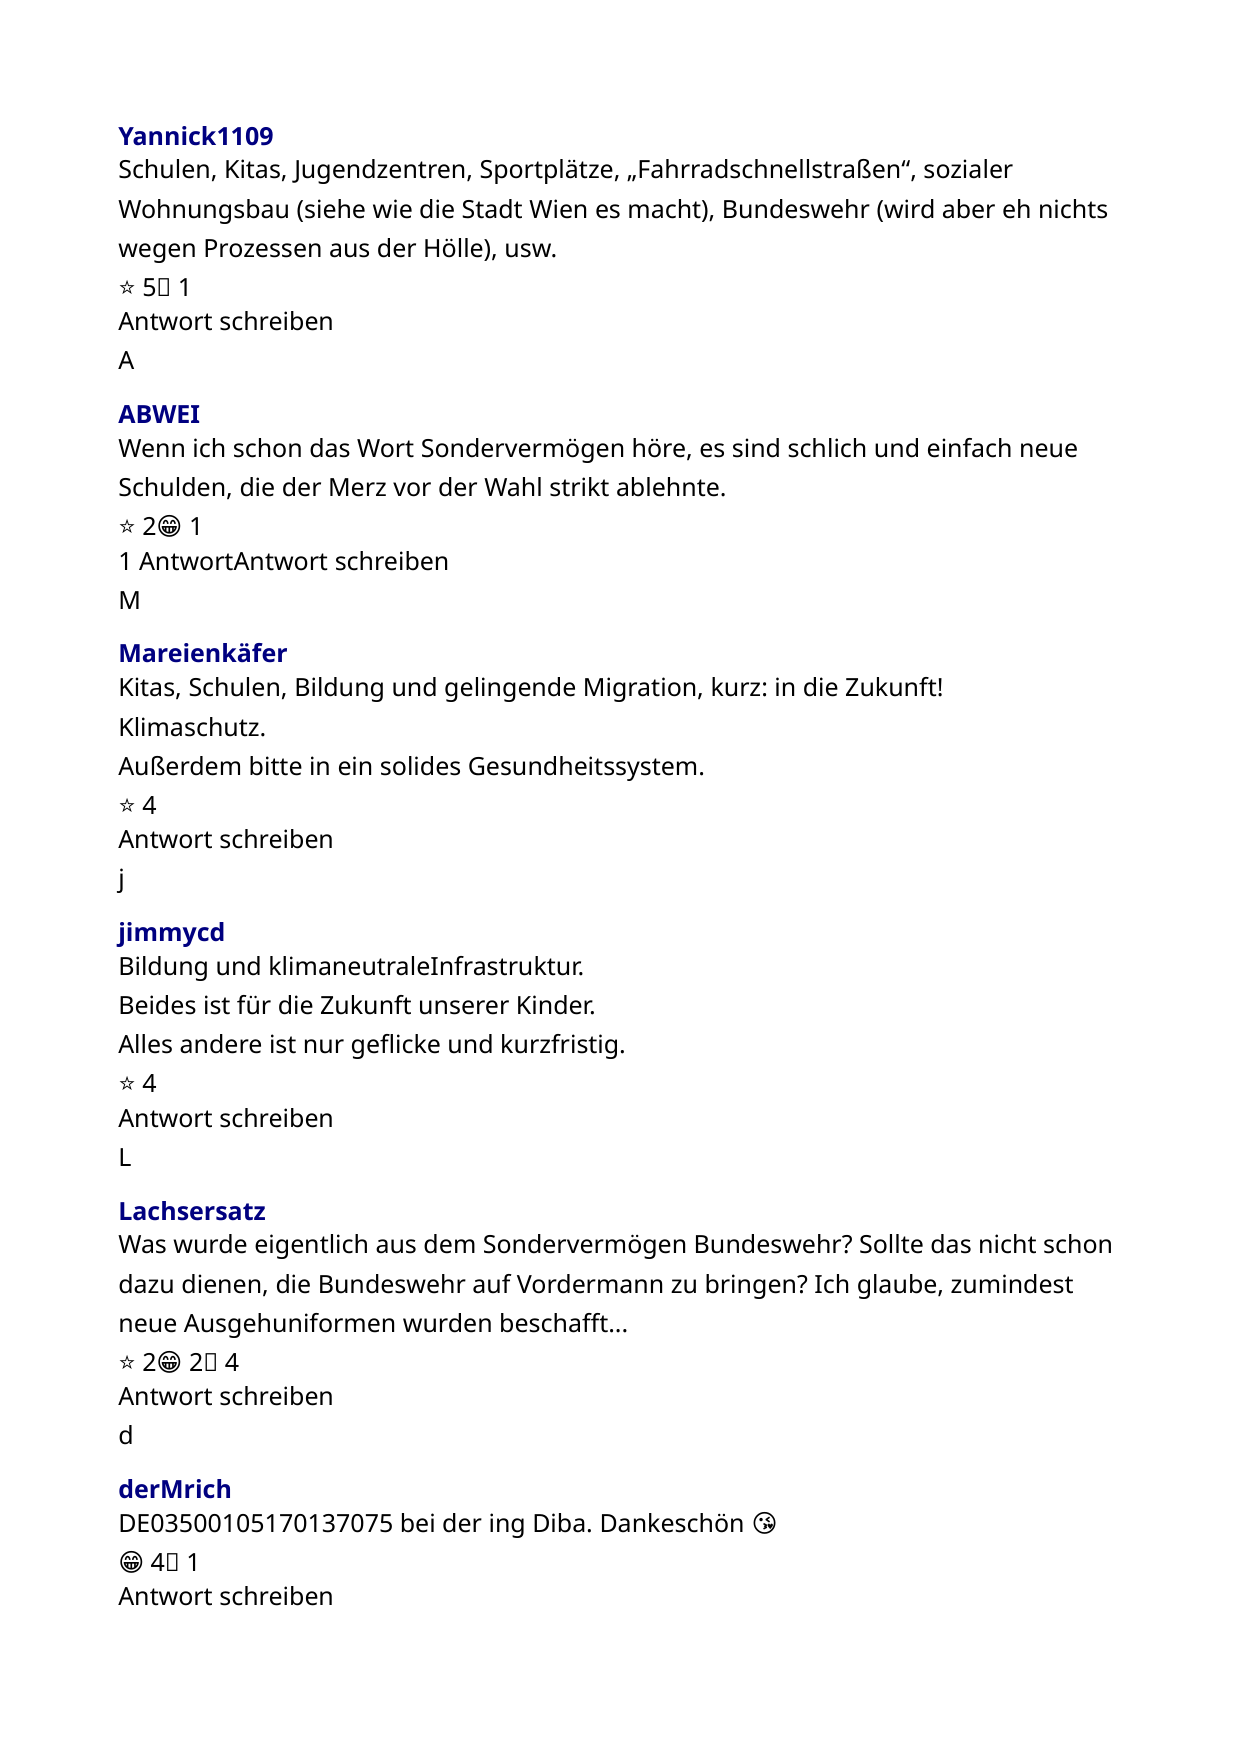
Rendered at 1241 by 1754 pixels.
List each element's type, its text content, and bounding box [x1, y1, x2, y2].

text Kitas, Schulen, Bildung und gelingende Migration, kurz: in die Zukunft! [118, 670, 1122, 704]
text Was wurde eigentlich aus dem Sondervermögen Bundeswehr? Sollte das nicht schon dazu dienen, die Bundeswehr auf Vordermann zu bringen? Ich glaube, zumindest neue Ausgehuniformen wurden beschafft... [118, 1227, 1122, 1339]
text Antwort schreiben [118, 1100, 1122, 1134]
text Antwort schreiben [118, 304, 1122, 338]
text 1 AntwortAntwort schreiben [118, 543, 1122, 577]
text DE03500105170137075 bei der ing Diba. Dankeschön 😘 [118, 1506, 1122, 1540]
text L [118, 1139, 1122, 1173]
subtitle Yannick1109 [118, 118, 1122, 152]
text j [118, 861, 1122, 895]
text A [118, 343, 1122, 377]
text Wenn ich schon das Wort Sondervermögen höre, es sind schlich und einfach neue Schulden, die der Merz vor der Wahl strikt ablehnte. [118, 431, 1122, 504]
text Beides ist für die Zukunft unserer Kinder. [118, 988, 1122, 1022]
text Schulen, Kitas, Jugendzentren, Sportplätze, „Fahrradschnellstraßen“, sozialer Wohnungsbau (siehe wie die Stadt Wien es macht), Bundeswehr (wird aber eh nichts wegen Prozessen aus der Hölle), usw. [118, 152, 1122, 264]
text ⭐️ 4 [118, 1066, 1122, 1100]
text ⭐️ 4 [118, 788, 1122, 822]
text M [118, 582, 1122, 616]
text ⭐️ 2😁 1 [118, 509, 1122, 543]
text Alles andere ist nur geflicke und kurzfristig. [118, 1027, 1122, 1061]
text ⭐️ 5🤨 1 [118, 270, 1122, 304]
subtitle ABWEI [118, 397, 1122, 431]
text Antwort schreiben [118, 1379, 1122, 1413]
text Außerdem bitte in ein solides Gesundheitssystem. [118, 748, 1122, 782]
text Antwort schreiben [118, 822, 1122, 856]
subtitle derMrich [118, 1472, 1122, 1506]
subtitle Mareienkäfer [118, 636, 1122, 670]
subtitle Lachsersatz [118, 1193, 1122, 1227]
text d [118, 1418, 1122, 1452]
text ⭐️ 2😁 2🤨 4 [118, 1345, 1122, 1379]
subtitle jimmycd [118, 914, 1122, 949]
text 😁 4🤨 1 [118, 1545, 1122, 1579]
text Bildung und klimaneutraleInfrastruktur. [118, 949, 1122, 983]
text Antwort schreiben [118, 1579, 1122, 1613]
text Klimaschutz. [118, 709, 1122, 743]
